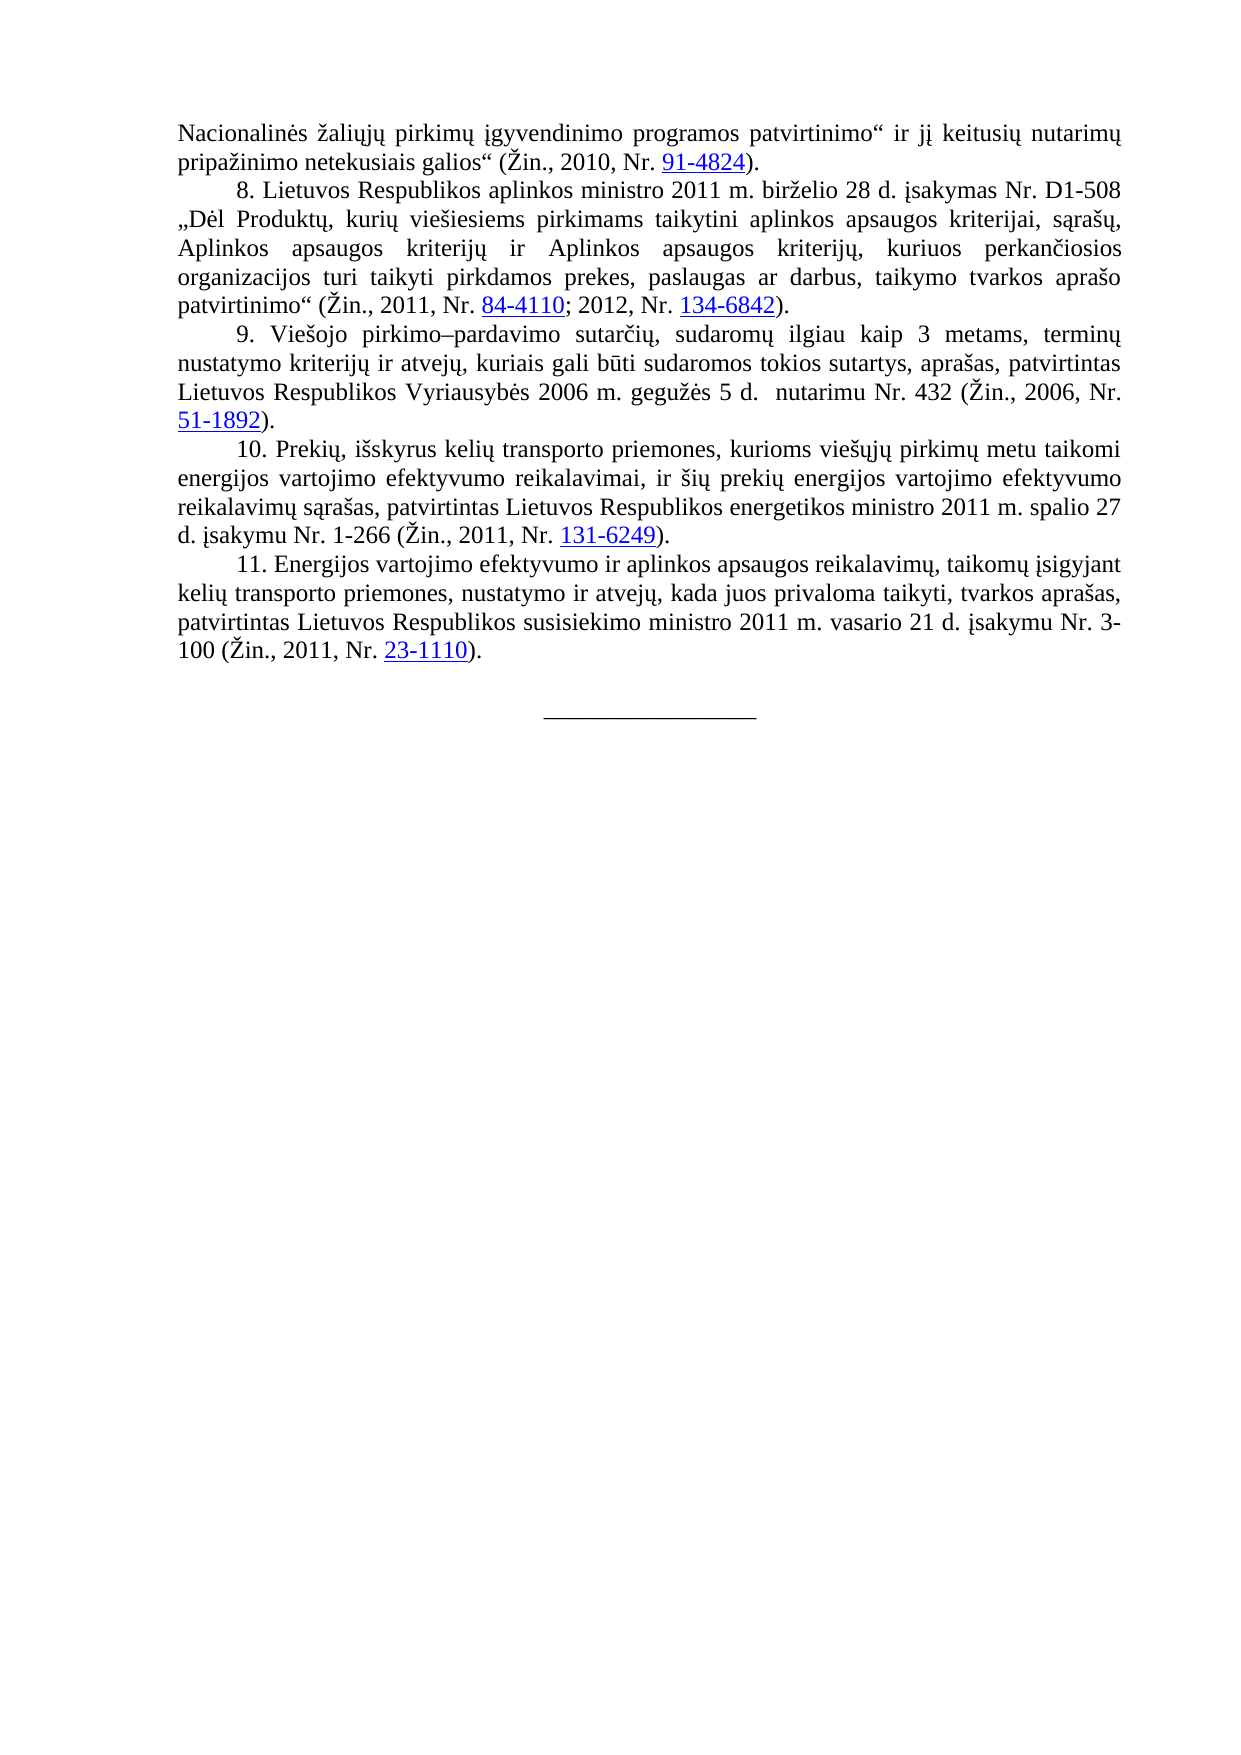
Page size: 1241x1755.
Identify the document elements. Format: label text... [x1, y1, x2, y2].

text nacionalinės žaliųjų pirkimų įgyvendinimo programos patvirtinimo“ ir jį keitusių nutarimų pripažinimo netekusiais galios“ (Žin., 2010, Nr. 91-4824). [177, 118, 1122, 176]
text _________________ [177, 693, 1122, 722]
text 11. Energijos vartojimo efektyvumo ir aplinkos apsaugos reikalavimų, taikomų įsigyjant kelių transporto priemones, nustatymo ir atvejų, kada juos privaloma taikyti, tvarkos aprašas, patvirtintas Lietuvos Respublikos susisiekimo ministro 2011 m. vasario 21 d. įsakymu Nr. 3-100 (Žin., 2011, Nr. 23-1110). [177, 549, 1122, 664]
text 10. Prekių, išskyrus kelių transporto priemones, kurioms viešųjų pirkimų metu taikomi energijos vartojimo efektyvumo reikalavimai, ir šių prekių energijos vartojimo efektyvumo reikalavimų sąrašas, patvirtintas Lietuvos Respublikos energetikos ministro 2011 m. spalio 27 d. įsakymu Nr. 1-266 (Žin., 2011, Nr. 131-6249). [177, 434, 1122, 549]
text 9. Viešojo pirkimo–pardavimo sutarčių, sudaromų ilgiau kaip 3 metams, terminų nustatymo kriterijų ir atvejų, kuriais gali būti sudaromos tokios sutartys, aprašas, patvirtintas Lietuvos Respublikos Vyriausybės 2006 m. gegužės 5 d. nutarimu Nr. 432 (Žin., 2006, Nr. 51-1892). [177, 319, 1122, 434]
text 8. Lietuvos Respublikos aplinkos ministro 2011 m. birželio 28 d. įsakymas Nr. D1-508 „Dėl produktų, kurių viešiesiems pirkimams taikytini aplinkos apsaugos kriterijai, sąrašų, aplinkos apsaugos kriterijų ir aplinkos apsaugos kriterijų, kuriuos perkančiosios organizacijos turi taikyti pirkdamos prekes, paslaugas ar darbus, taikymo tvarkos aprašo patvirtinimo“ (Žin., 2011, Nr. 84-4110; 2012, Nr. 134-6842). [177, 176, 1122, 319]
